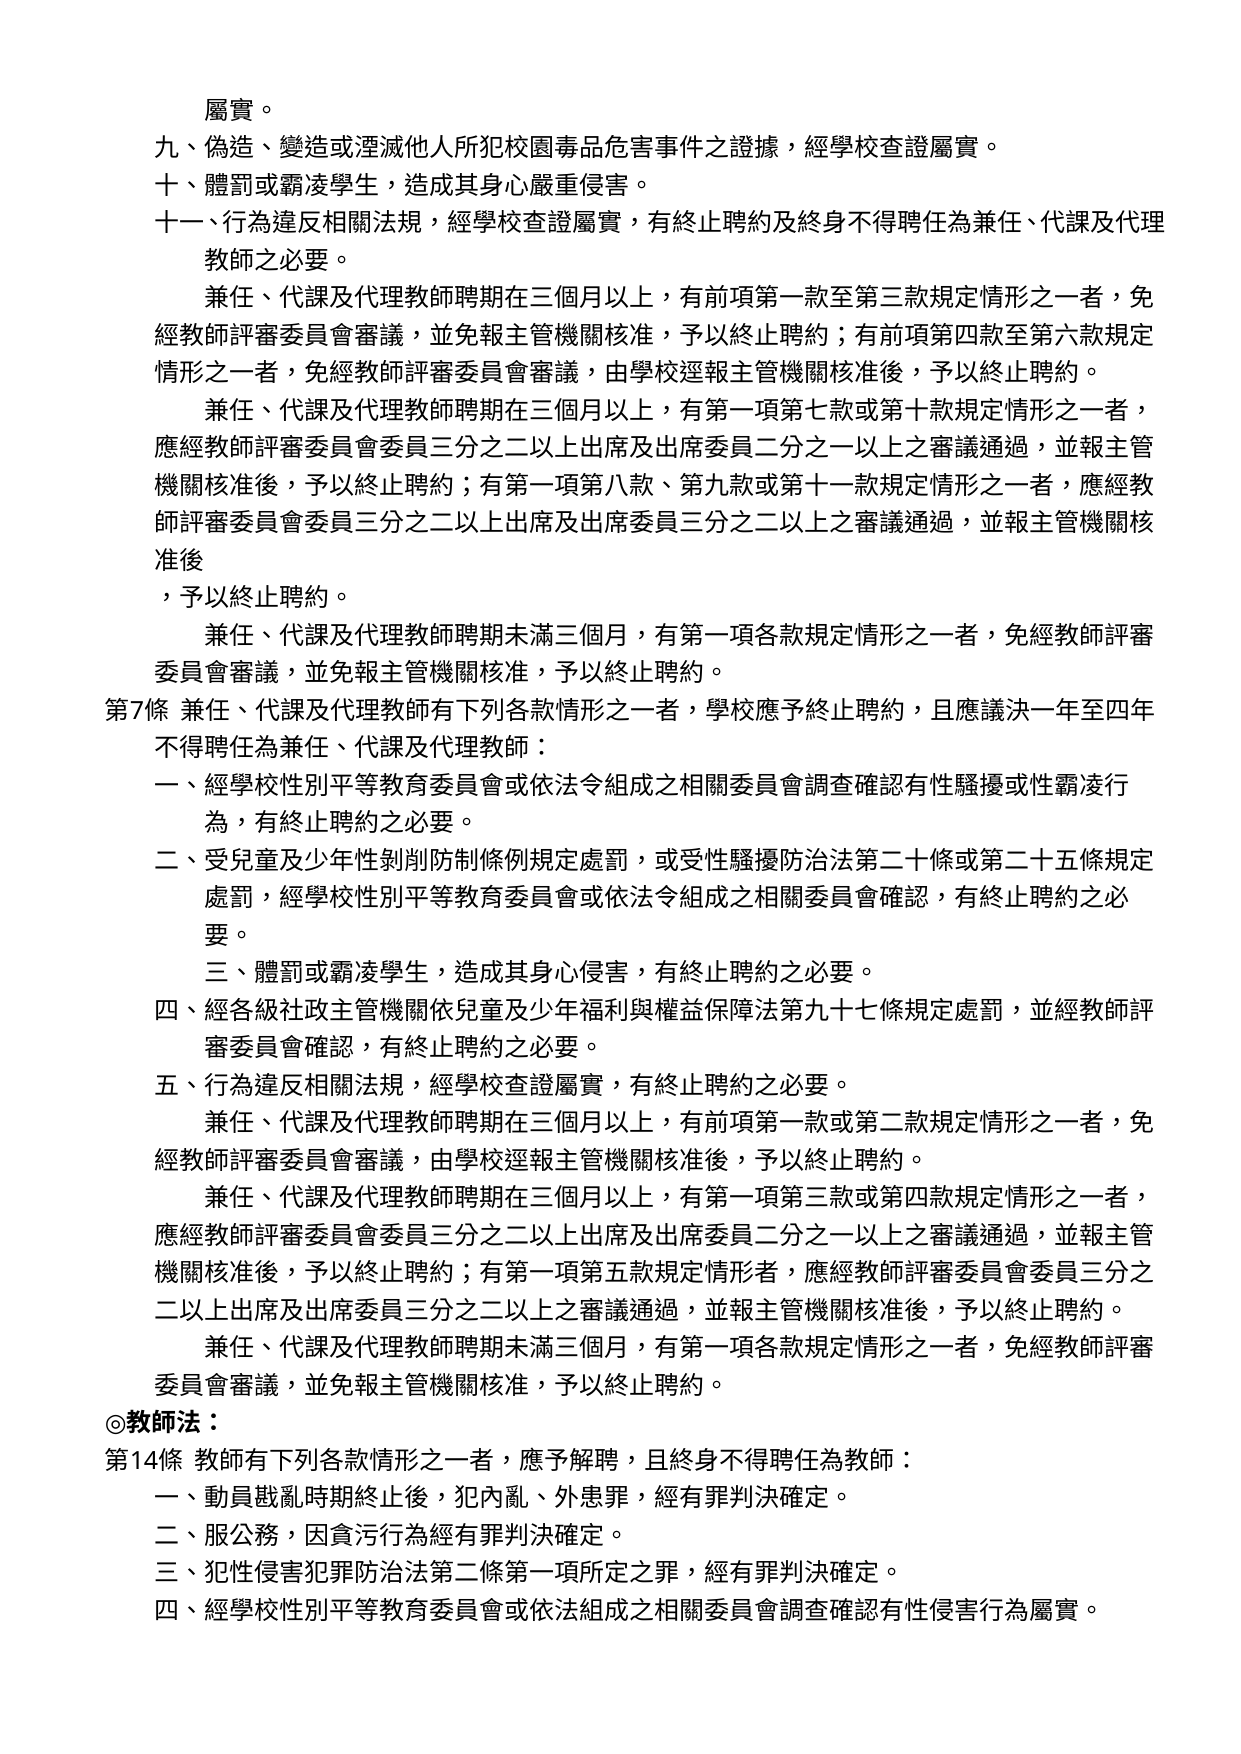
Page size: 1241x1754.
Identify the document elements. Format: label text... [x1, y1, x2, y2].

text 兼任、代課及代理教師聘期未滿三個月，有第一項各款規定情形之一者，免經教師評審委員會審議，並免報主管機關核准，予以終止聘約。 [154, 614, 1165, 689]
text 兼任、代課及代理教師聘期在三個月以上，有第一項第三款或第四款規定情形之一者，應經教師評審委員會委員三分之二以上出席及出席委員二分之一以上之審議通過，並報主管機關核准後，予以終止聘約；有第一項第五款規定情形者，應經教師評審委員會委員三分之二以上出席及出席委員三分之二以上之審議通過，並報主管機關核准後，予以終止聘約。 [154, 1177, 1165, 1327]
text 兼任、代課及代理教師聘期在三個月以上，有前項第一款或第二款規定情形之一者，免經教師評審委員會審議，由學校逕報主管機關核准後，予以終止聘約。 [154, 1102, 1165, 1177]
text 二、受兒童及少年性剝削防制條例規定處罰，或受性騷擾防治法第二十條或第二十五條規定處罰，經學校性別平等教育委員會或依法令組成之相關委員會確認，有終止聘約之必要。 三、體罰或霸凌學生，造成其身心侵害，有終止聘約之必要。 [154, 839, 1165, 989]
text 第7條 兼任、代課及代理教師有下列各款情形之一者，學校應予終止聘約，且應議決一年至四年不得聘任為兼任、代課及代理教師： [104, 689, 1165, 764]
text 十、體罰或霸凌學生，造成其身心嚴重侵害。 [154, 164, 1165, 202]
text 兼任、代課及代理教師聘期在三個月以上，有前項第一款至第三款規定情形之一者，免經教師評審委員會審議，並免報主管機關核准，予以終止聘約；有前項第四款至第六款規定情形之一者，免經教師評審委員會審議，由學校逕報主管機關核准後，予以終止聘約。 [154, 277, 1165, 389]
text 四、經各級社政主管機關依兒童及少年福利與權益保障法第九十七條規定處罰，並經教師評審委員會確認，有終止聘約之必要。 [154, 989, 1165, 1064]
text 十一、行為違反相關法規，經學校查證屬實，有終止聘約及終身不得聘任為兼任、代課及代理教師之必要。 [154, 202, 1165, 277]
text 二、服公務，因貪污行為經有罪判決確定。 [154, 1514, 1165, 1552]
text 五、行為違反相關法規，經學校查證屬實，有終止聘約之必要。 [154, 1064, 1165, 1102]
text ◎教師法： [104, 1402, 1165, 1439]
text 兼任、代課及代理教師聘期未滿三個月，有第一項各款規定情形之一者，免經教師評審委員會審議，並免報主管機關核准，予以終止聘約。 [154, 1327, 1165, 1402]
text 四、經學校性別平等教育委員會或依法組成之相關委員會調查確認有性侵害行為屬實。 [154, 1589, 1165, 1627]
text 三、犯性侵害犯罪防治法第二條第一項所定之罪，經有罪判決確定。 [154, 1552, 1165, 1589]
text 一、經學校性別平等教育委員會或依法令組成之相關委員會調查確認有性騷擾或性霸凌行為，有終止聘約之必要。 [154, 764, 1165, 839]
text 九、偽造、變造或湮滅他人所犯校園毒品危害事件之證據，經學校查證屬實。 [154, 127, 1165, 164]
text 一、動員戡亂時期終止後，犯內亂、外患罪，經有罪判決確定。 [154, 1477, 1165, 1514]
text 屬實。 [154, 89, 1165, 127]
text 第14條 教師有下列各款情形之一者，應予解聘，且終身不得聘任為教師： [104, 1439, 1165, 1477]
text 兼任、代課及代理教師聘期在三個月以上，有第一項第七款或第十款規定情形之一者，應經教師評審委員會委員三分之二以上出席及出席委員二分之一以上之審議通過，並報主管機關核准後，予以終止聘約；有第一項第八款、第九款或第十一款規定情形之一者，應經教師評審委員會委員三分之二以上出席及出席委員三分之二以上之審議通過，並報主管機關核准後 ，予以終止聘約。 [154, 389, 1165, 614]
